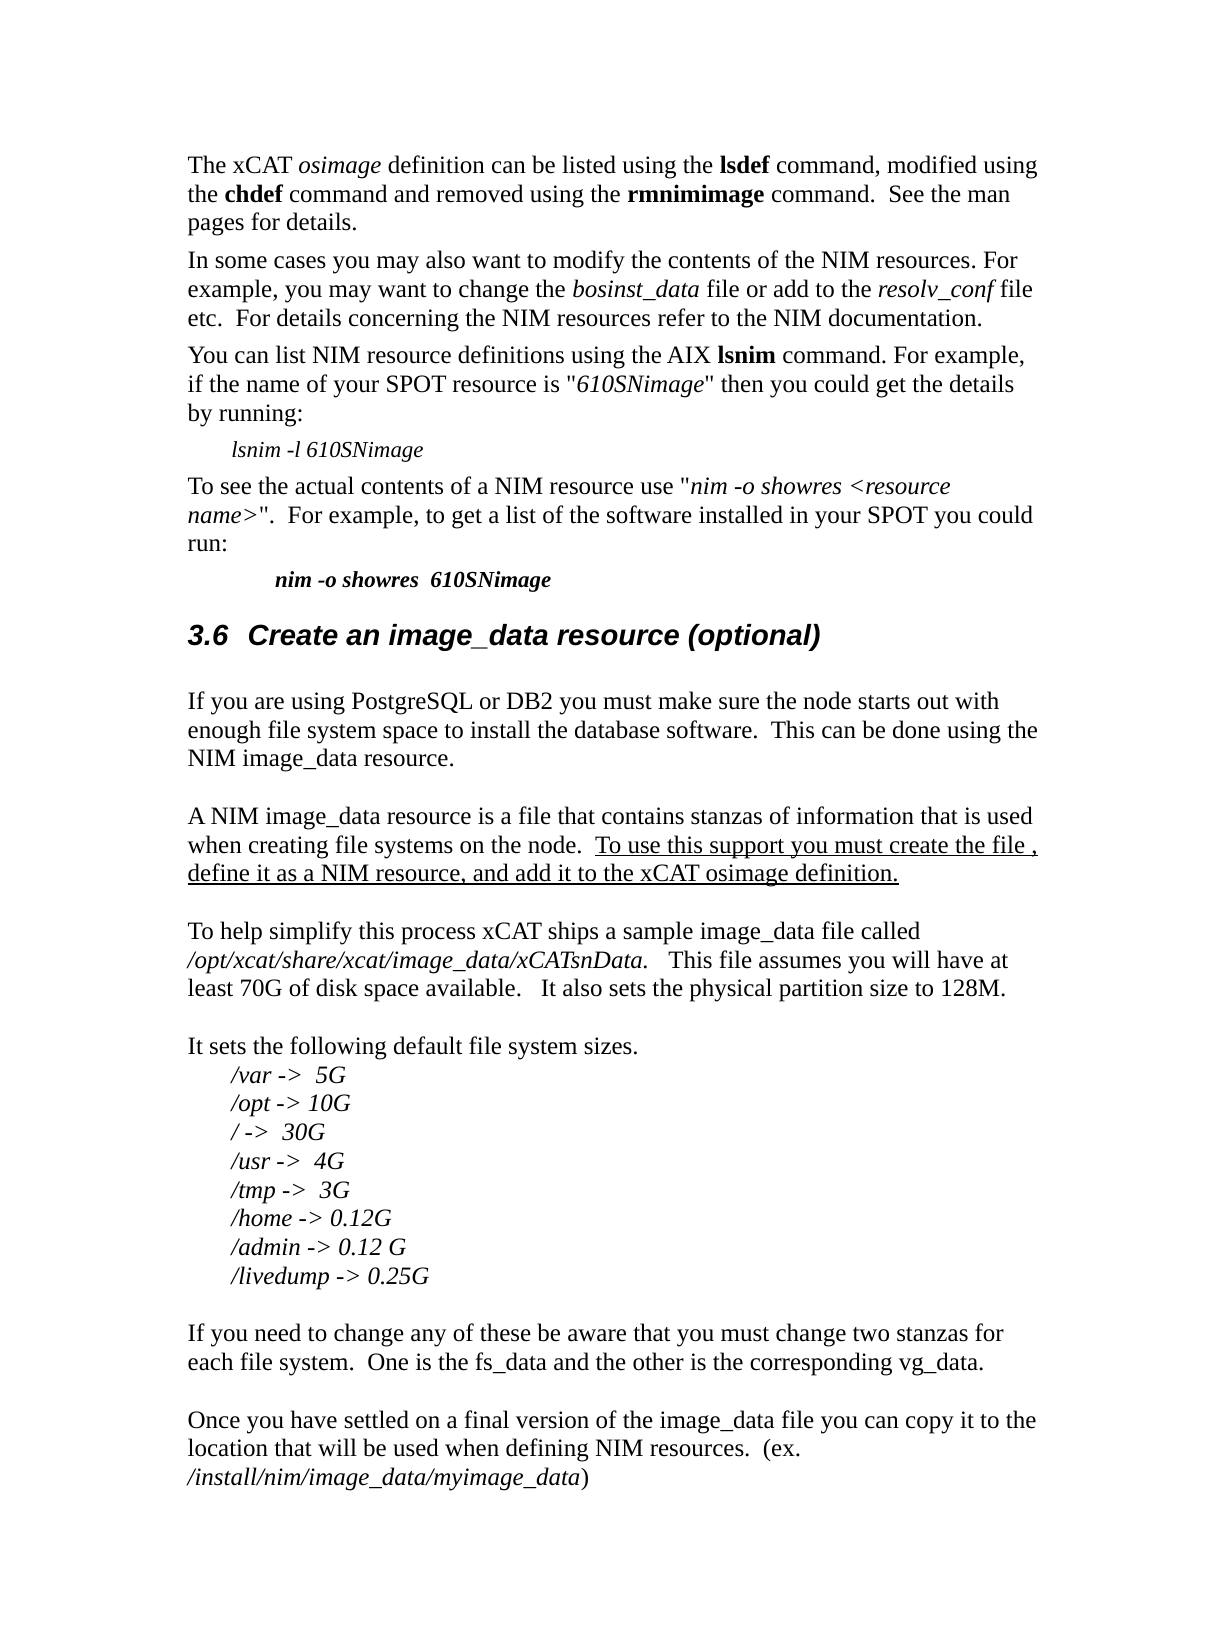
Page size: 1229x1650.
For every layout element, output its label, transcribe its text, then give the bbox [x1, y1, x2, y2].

text /home -> 0.12G [231, 1203, 1041, 1232]
text It sets the following default file system sizes. [187, 1031, 1041, 1060]
text If you are using PostgreSQL or DB2 you must make sure the node starts out with enough file system space to install the database software. This can be done using the NIM image_data resource. [187, 686, 1041, 772]
text A NIM image_data resource is a file that contains stanzas of information that is used when creating file systems on the node. To use this support you must create the file , define it as a NIM resource, and add it to the xCAT osimage definition. [187, 801, 1041, 887]
text Once you have settled on a final version of the image_data file you can copy it to the location that will be used when defining NIM resources. (ex. /install/nim/image_data/myimage_data) [187, 1405, 1041, 1491]
text lsnim -l 610SNimage [187, 436, 1041, 462]
text You can list NIM resource definitions using the AIX lsnim command. For example, if the name of your SPOT resource is "610SNimage" then you could get the details by running: [187, 340, 1041, 427]
text /admin -> 0.12 G [231, 1232, 1041, 1261]
text /opt -> 10G [231, 1088, 1041, 1117]
text In some cases you may also want to modify the contents of the NIM resources. For example, you may want to change the bosinst_data file or add to the resolv_conf file etc. For details concerning the NIM resources refer to the NIM documentation. [187, 245, 1041, 331]
text To see the actual contents of a NIM resource use "nim -o showres <resource name>". For example, to get a list of the software installed in your SPOT you could run: [187, 471, 1041, 557]
text /livedump -> 0.25G [231, 1261, 1041, 1290]
subtitle Create an image_data resource (optional) [187, 617, 1041, 651]
text /usr -> 4G [231, 1146, 1041, 1175]
text /var -> 5G [231, 1060, 1041, 1088]
text If you need to change any of these be aware that you must change two stanzas for each file system. One is the fs_data and the other is the corresponding vg_data. [187, 1318, 1041, 1376]
text /tmp -> 3G [231, 1175, 1041, 1203]
text nim -o showres 610SNimage [187, 566, 1041, 592]
text The xCAT osimage definition can be listed using the lsdef command, modified using the chdef command and removed using the rmnimimage command. See the man pages for details. [187, 150, 1041, 236]
text To help simplify this process xCAT ships a sample image_data file called /opt/xcat/share/xcat/image_data/xCATsnData. This file assumes you will have at least 70G of disk space available. It also sets the physical partition size to 128M. [187, 916, 1041, 1002]
text / -> 30G [231, 1117, 1041, 1146]
